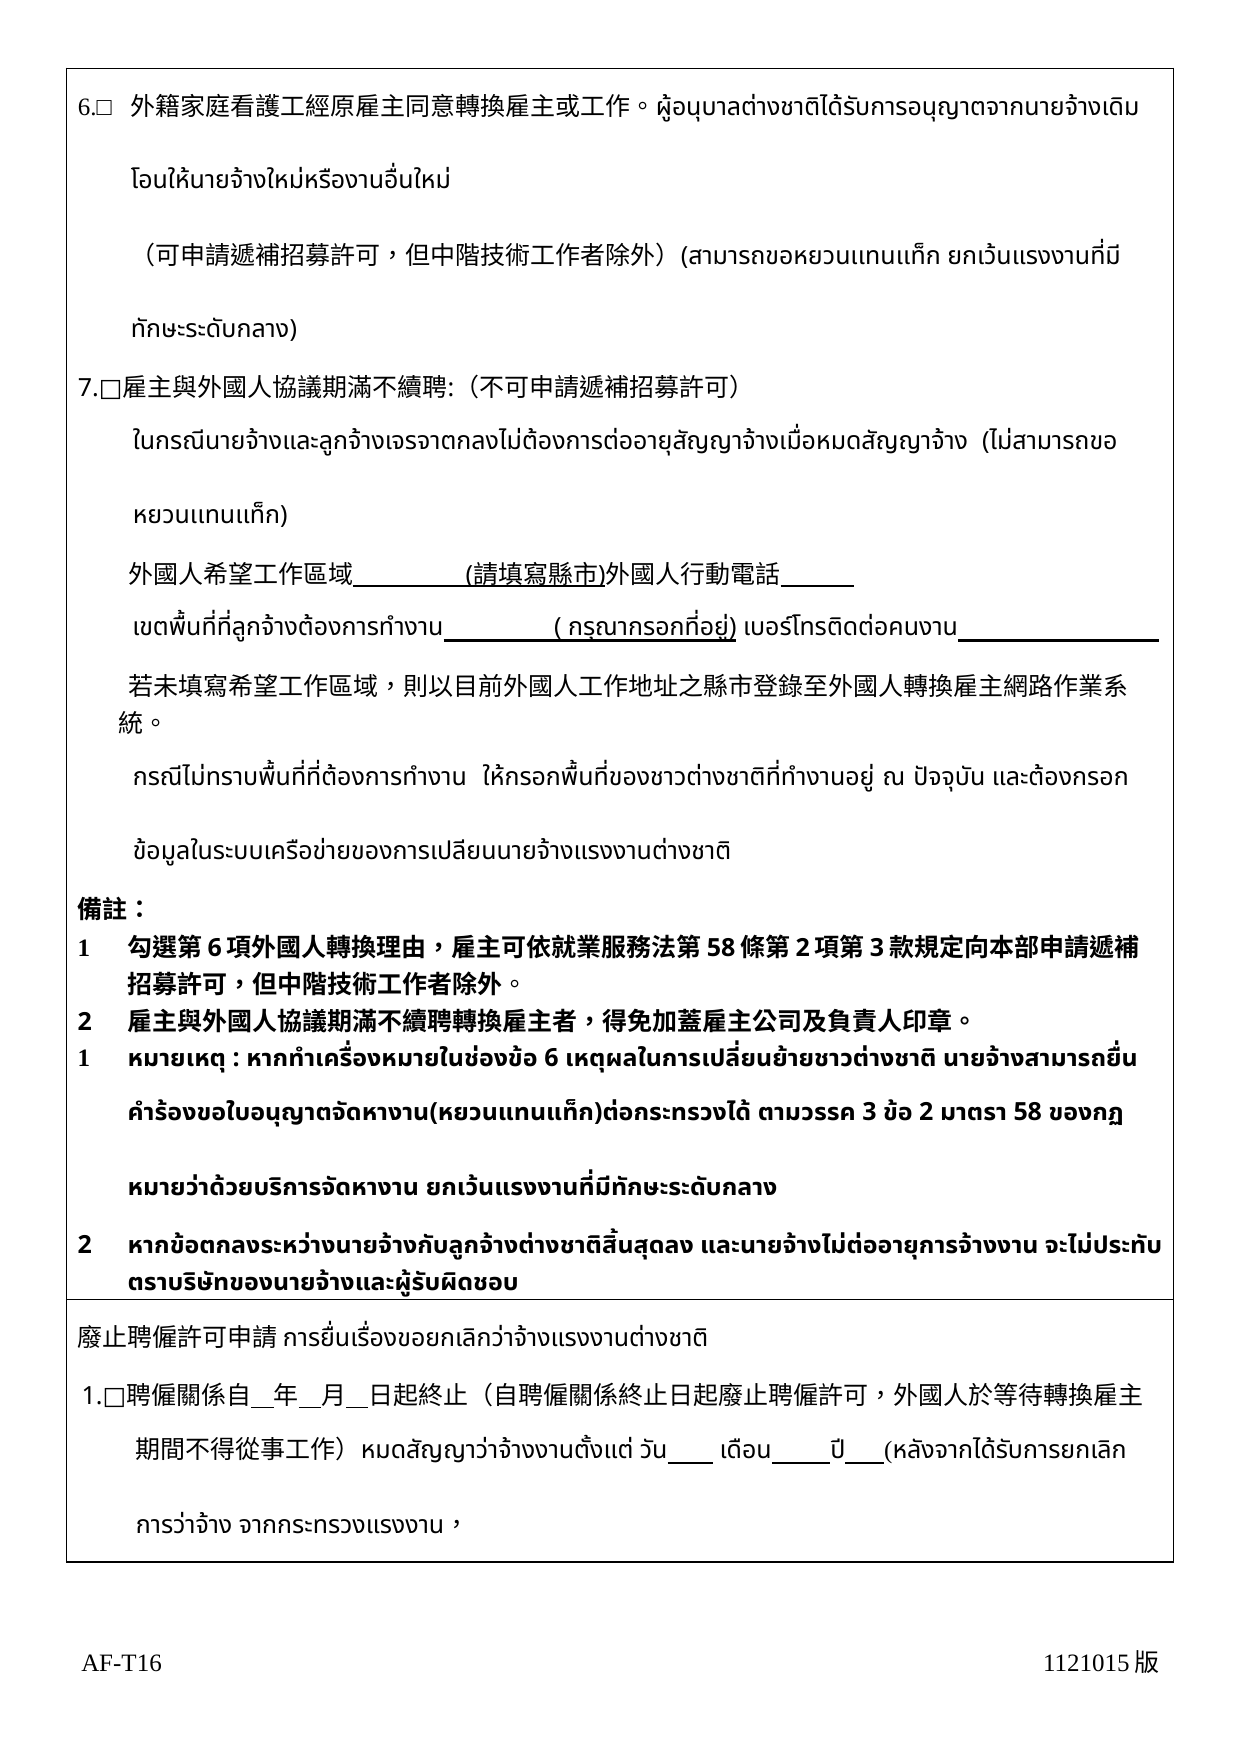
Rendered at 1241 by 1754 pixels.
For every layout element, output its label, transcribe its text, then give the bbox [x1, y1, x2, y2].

table_cell 雇主有下列情事之ㄧ（請擇一勾選），本人（外國人）同意轉換雇主或工作，並願依相關規定辦理： นายจ้างหากอยู่ในรายการใดรายการหนึ่งด้านล่างนี้（กรุณาทำเครื่องหมายลงในช่อง） ข้าพเจ้า（คนงานต่างชาติ）ยินยอมเปลี่ยนนายจ้างหรือตำแหน่งงาน พร้อมทั้งยินยอมปฎิบัติตามข้อกำหนดที่เกี่ยวข้อง： 被看護者ผู้ป่วย：□a.死亡เสียชีวิต □b.移民ย้ายถิ่นที่อยู่.（不可申請遞補招募許可）(ไม่สามารถขอหยวนเเทนเเท็ก) 原雇主นายจ้างรายเดิม □a.死亡เสียชีวิต □b.移民ย้ายถิ่นที่อยู่（不可申請遞補招募許可）(ไม่สามารถขอหยวนเเทนเเท็ก) 船舶被扣押、沉沒或修繕而無法繼續作業者。เรือประมงถูกยึด、จมหรือซ่อมบำรุงและไม่สามารถใช้การได้。（不可申請遞補招募許可）(ไม่สามารถขอหยวนเเทนเเท็ก) 雇主關廠、歇業或不依勞動契約給付工作報酬經終止勞動契約者。（不可申請遞補招募許可） โรงงานยกเลิกกิจการหรือไม่ได้รับค่าตอบแทนตามที่ตกลงในสัญญาการจ้างงาน。(ไม่สามารถขอหยวนเเทนเเท็ก) 其他不可歸責於受聘僱外國人之事由者。สาเหตุอื่น ๆ ที่ไม่เกี่ยวข้องกับการจ้างงานของคนงานต่างชาติ（不可申請遞補招募許可）(ไม่สามารถขอหยวนเเทนเเท็ก) 外籍家庭看護工經原雇主同意轉換雇主或工作。ผู้อนุบาลต่างชาติได้รับการอนุญาตจากนายจ้างเดิม โอนให้นายจ้างใหม่หรืองานอื่นใหม่ （可申請遞補招募許可，但中階技術工作者除外）(สามารถขอหยวนเเทนเเท็ก ยกเว้นแรงงานที่มีทักษะระดับกลาง) 7.□雇主與外國人協議期滿不續聘:（不可申請遞補招募許可） ในกรณีนายจ้างและลูกจ้างเจรจาตกลงไม่ต้องการต่ออายุสัญญาจ้างเมื่อหมดสัญญาจ้าง (ไม่สามารถขอหยวนเเทนเเท็ก) 外國人希望工作區域 (請填寫縣市)外國人行動電話 เขตพื้นที่ที่ลูกจ้างต้องการทำงาน ( กรุณากรอกที่อยู่) เบอร์โทรติดต่อคนงาน 若未填寫希望工作區域，則以目前外國人工作地址之縣市登錄至外國人轉換雇主網路作業系統。 กรณีไม่ทราบพื้นที่ที่ต้องการทำงาน ให้กรอกพื้นที่ของชาวต่างชาติที่ทำงานอยู่ ณ ปัจจุบัน และต้องกรอกข้อมูลในระบบเครือข่ายของการเปลียนนายจ้างแรงงานต่างชาติ 備註： 勾選第6項外國人轉換理由，雇主可依就業服務法第58條第2項第3款規定向本部申請遞補招募許可，但中階技術工作者除外。 雇主與外國人協議期滿不續聘轉換雇主者，得免加蓋雇主公司及負責人印章。 หมายเหตุ : หากทำเครื่องหมายในช่องข้อ 6 เหตุผลในการเปลี่ยนย้ายชาวต่างชาติ นายจ้างสามารถยื่นคำร้องขอใบอนุญาตจัดหางาน(หยวนแทนแท็ก)ต่อกระทรวงได้ ตามวรรค 3 ข้อ 2 มาตรา 58 ของกฏหมายว่าด้วยบริการจัดหางาน ยกเว้นแรงงานที่มีทักษะระดับกลาง หากข้อตกลงระหว่างนายจ้างกับลูกจ้างต่างชาติสิ้นสุดลง และนายจ้างไม่ต่ออายุการจ้างงาน จะไม่ประทับตราบริษัทของนายจ้างและผู้รับผิดชอบ [67, 69, 1173, 1299]
table_cell 廢止聘僱許可申請การยื่นเรื่องขอยกเลิกว่าจ้างแรงงานต่างชาติ 1.□聘僱關係自 年 月 日起終止（自聘僱關係終止日起廢止聘僱許可，外國人於等待轉換雇主期間不得從事工作）หมดสัญญาว่าจ้างงานตั้งแต่ วัน เดือน ปี (หลังจากได้รับการยกเลิกการว่าจ้าง จากกระทรวงแรงงาน， [67, 1300, 1173, 1561]
